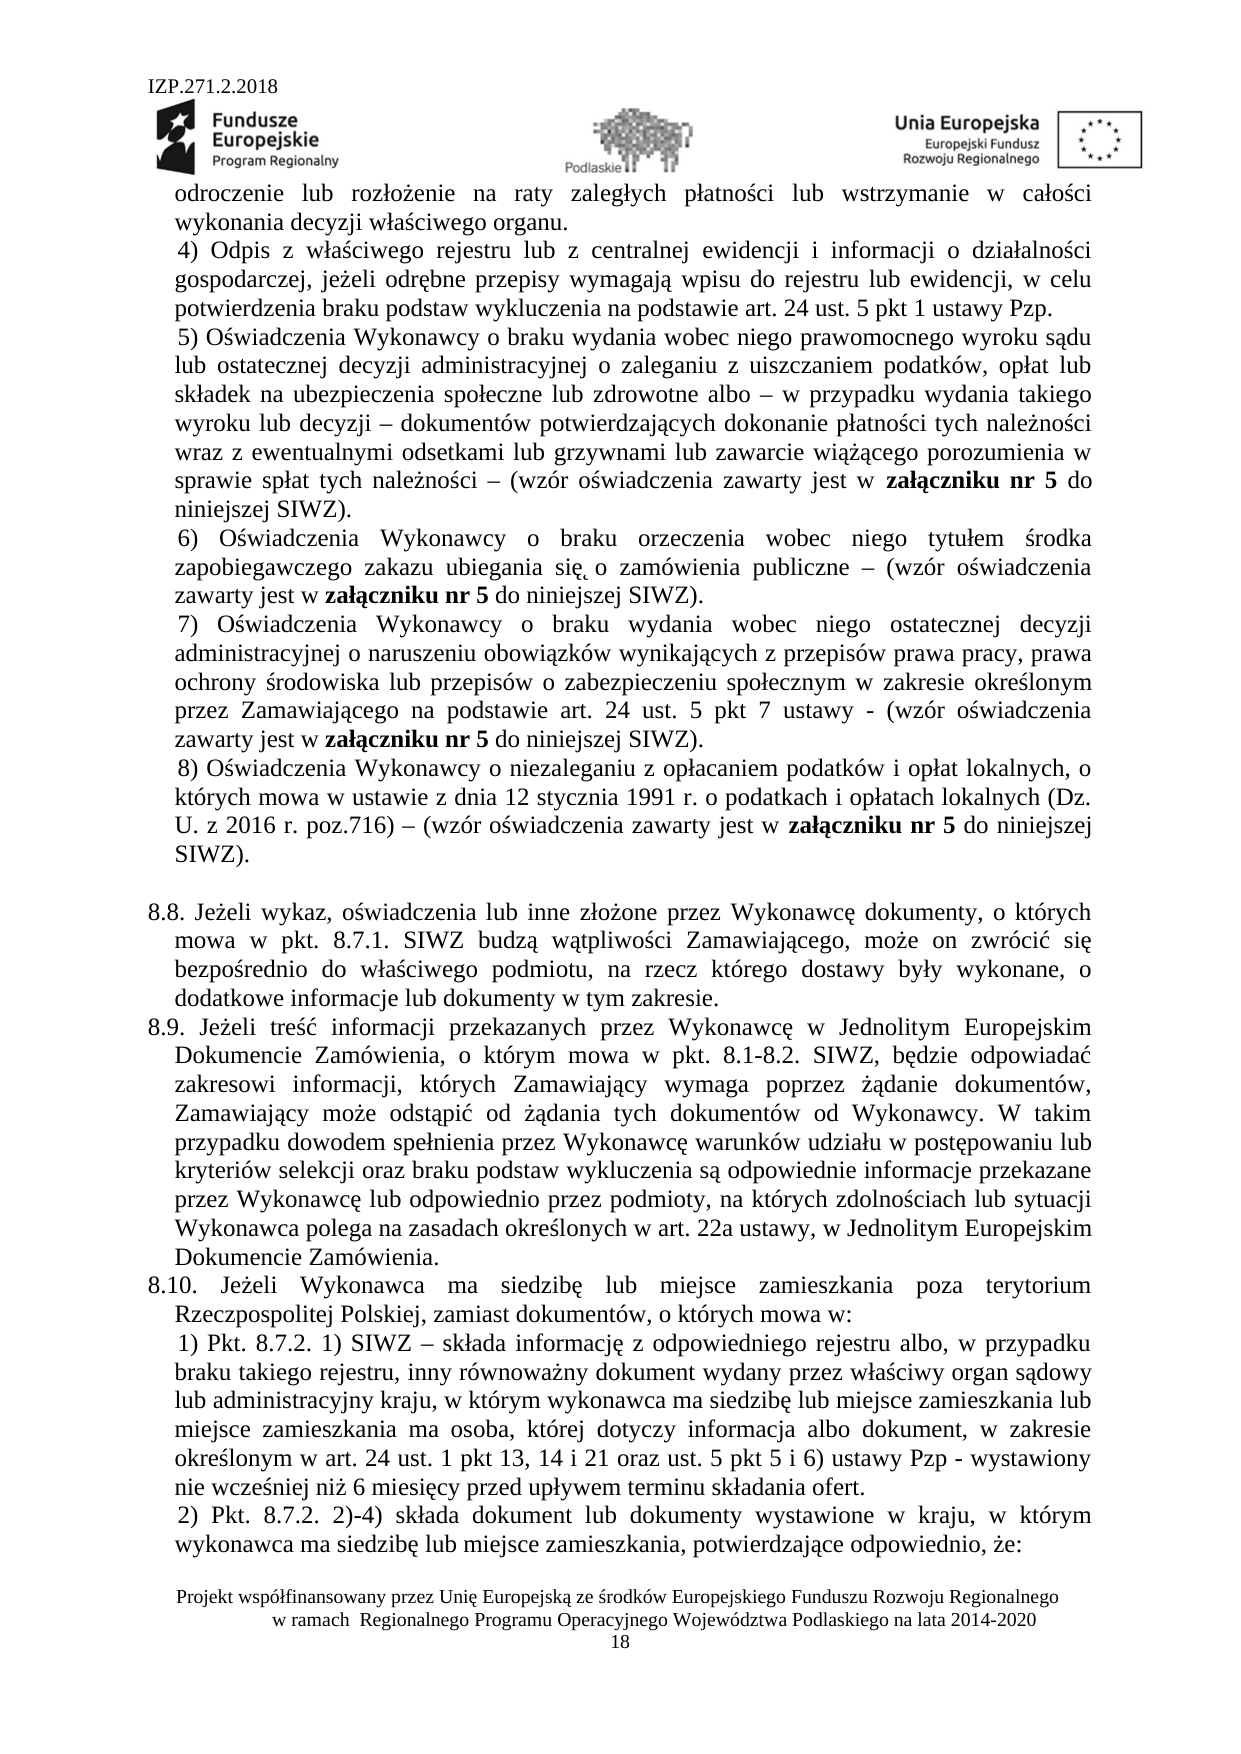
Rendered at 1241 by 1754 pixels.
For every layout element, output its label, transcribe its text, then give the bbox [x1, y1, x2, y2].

text 6) Oświadczenia Wykonawcy o braku orzeczenia wobec niego tytułem środka zapobiegawczego zakazu ubiegania się̨ o zamówienia publiczne – (wzór oświadczenia zawarty jest w załączniku nr 5 do niniejszej SIWZ). [174, 523, 1092, 609]
text 8.9. Jeżeli treść informacji przekazanych przez Wykonawcę w Jednolitym Europejskim Dokumencie Zamówienia, o którym mowa w pkt. 8.1-8.2. SIWZ, będzie odpowiadać zakresowi informacji, których Zamawiający wymaga poprzez żądanie dokumentów, Zamawiający może odstąpić od żądania tych dokumentów od Wykonawcy. W takim przypadku dowodem spełnienia przez Wykonawcę warunków udziału w postępowaniu lub kryteriów selekcji oraz braku podstaw wykluczenia są odpowiednie informacje przekazane przez Wykonawcę lub odpowiednio przez podmioty, na których zdolnościach lub sytuacji Wykonawca polega na zasadach określonych w art. 22a ustawy, w Jednolitym Europejskim Dokumencie Zamówienia. [148, 1012, 1092, 1270]
text odroczenie lub rozłożenie na raty zaległych płatności lub wstrzymanie w całości wykonania decyzji właściwego organu. [174, 178, 1092, 235]
text 7) Oświadczenia Wykonawcy o braku wydania wobec niego ostatecznej decyzji administracyjnej o naruszeniu obowiązków wynikających z przepisów prawa pracy, prawa ochrony środowiska lub przepisów o zabezpieczeniu społecznym w zakresie określonym przez Zamawiającego na podstawie art. 24 ust. 5 pkt 7 ustawy - (wzór oświadczenia zawarty jest w załączniku nr 5 do niniejszej SIWZ). [174, 609, 1092, 753]
text 2) Pkt. 8.7.2. 2)-4) składa dokument lub dokumenty wystawione w kraju, w którym wykonawca ma siedzibę lub miejsce zamieszkania, potwierdzające odpowiednio, że: [174, 1500, 1092, 1558]
text 8.8. Jeżeli wykaz, oświadczenia lub inne złożone przez Wykonawcę dokumenty, o których mowa w pkt. 8.7.1. SIWZ budzą wątpliwości Zamawiającego, może on zwrócić się bezpośrednio do właściwego podmiotu, na rzecz którego dostawy były wykonane, o dodatkowe informacje lub dokumenty w tym zakresie. [148, 897, 1092, 1012]
text 4) Odpis z właściwego rejestru lub z centralnej ewidencji i informacji o działalności gospodarczej, jeżeli odrębne przepisy wymagają wpisu do rejestru lub ewidencji, w celu potwierdzenia braku podstaw wykluczenia na podstawie art. 24 ust. 5 pkt 1 ustawy Pzp. [174, 235, 1092, 322]
text 8) Oświadczenia Wykonawcy o niezaleganiu z opłacaniem podatków i opłat lokalnych, o których mowa w ustawie z dnia 12 stycznia 1991 r. o podatkach i opłatach lokalnych (Dz. U. z 2016 r. poz.716) – (wzór oświadczenia zawarty jest w załączniku nr 5 do niniejszej SIWZ). [174, 753, 1092, 868]
text 1) Pkt. 8.7.2. 1) SIWZ – składa informację z odpowiedniego rejestru albo, w przypadku braku takiego rejestru, inny równoważny dokument wydany przez właściwy organ sądowy lub administracyjny kraju, w którym wykonawca ma siedzibę lub miejsce zamieszkania lub miejsce zamieszkania ma osoba, której dotyczy informacja albo dokument, w zakresie określonym w art. 24 ust. 1 pkt 13, 14 i 21 oraz ust. 5 pkt 5 i 6) ustawy Pzp - wystawiony nie wcześniej niż 6 miesięcy przed upływem terminu składania ofert. [174, 1328, 1092, 1500]
text 5) Oświadczenia Wykonawcy o braku wydania wobec niego prawomocnego wyroku sądu lub ostatecznej decyzji administracyjnej o zaleganiu z uiszczaniem podatków, opłat lub składek na ubezpieczenia społeczne lub zdrowotne albo – w przypadku wydania takiego wyroku lub decyzji – dokumentów potwierdzających dokonanie płatności tych należności wraz z ewentualnymi odsetkami lub grzywnami lub zawarcie wiążącego porozumienia w sprawie spłat tych należności – (wzór oświadczenia zawarty jest w załączniku nr 5 do niniejszej SIWZ). [174, 322, 1092, 523]
text 8.10. Jeżeli Wykonawca ma siedzibę lub miejsce zamieszkania poza terytorium Rzeczpospolitej Polskiej, zamiast dokumentów, o których mowa w: [148, 1270, 1092, 1328]
